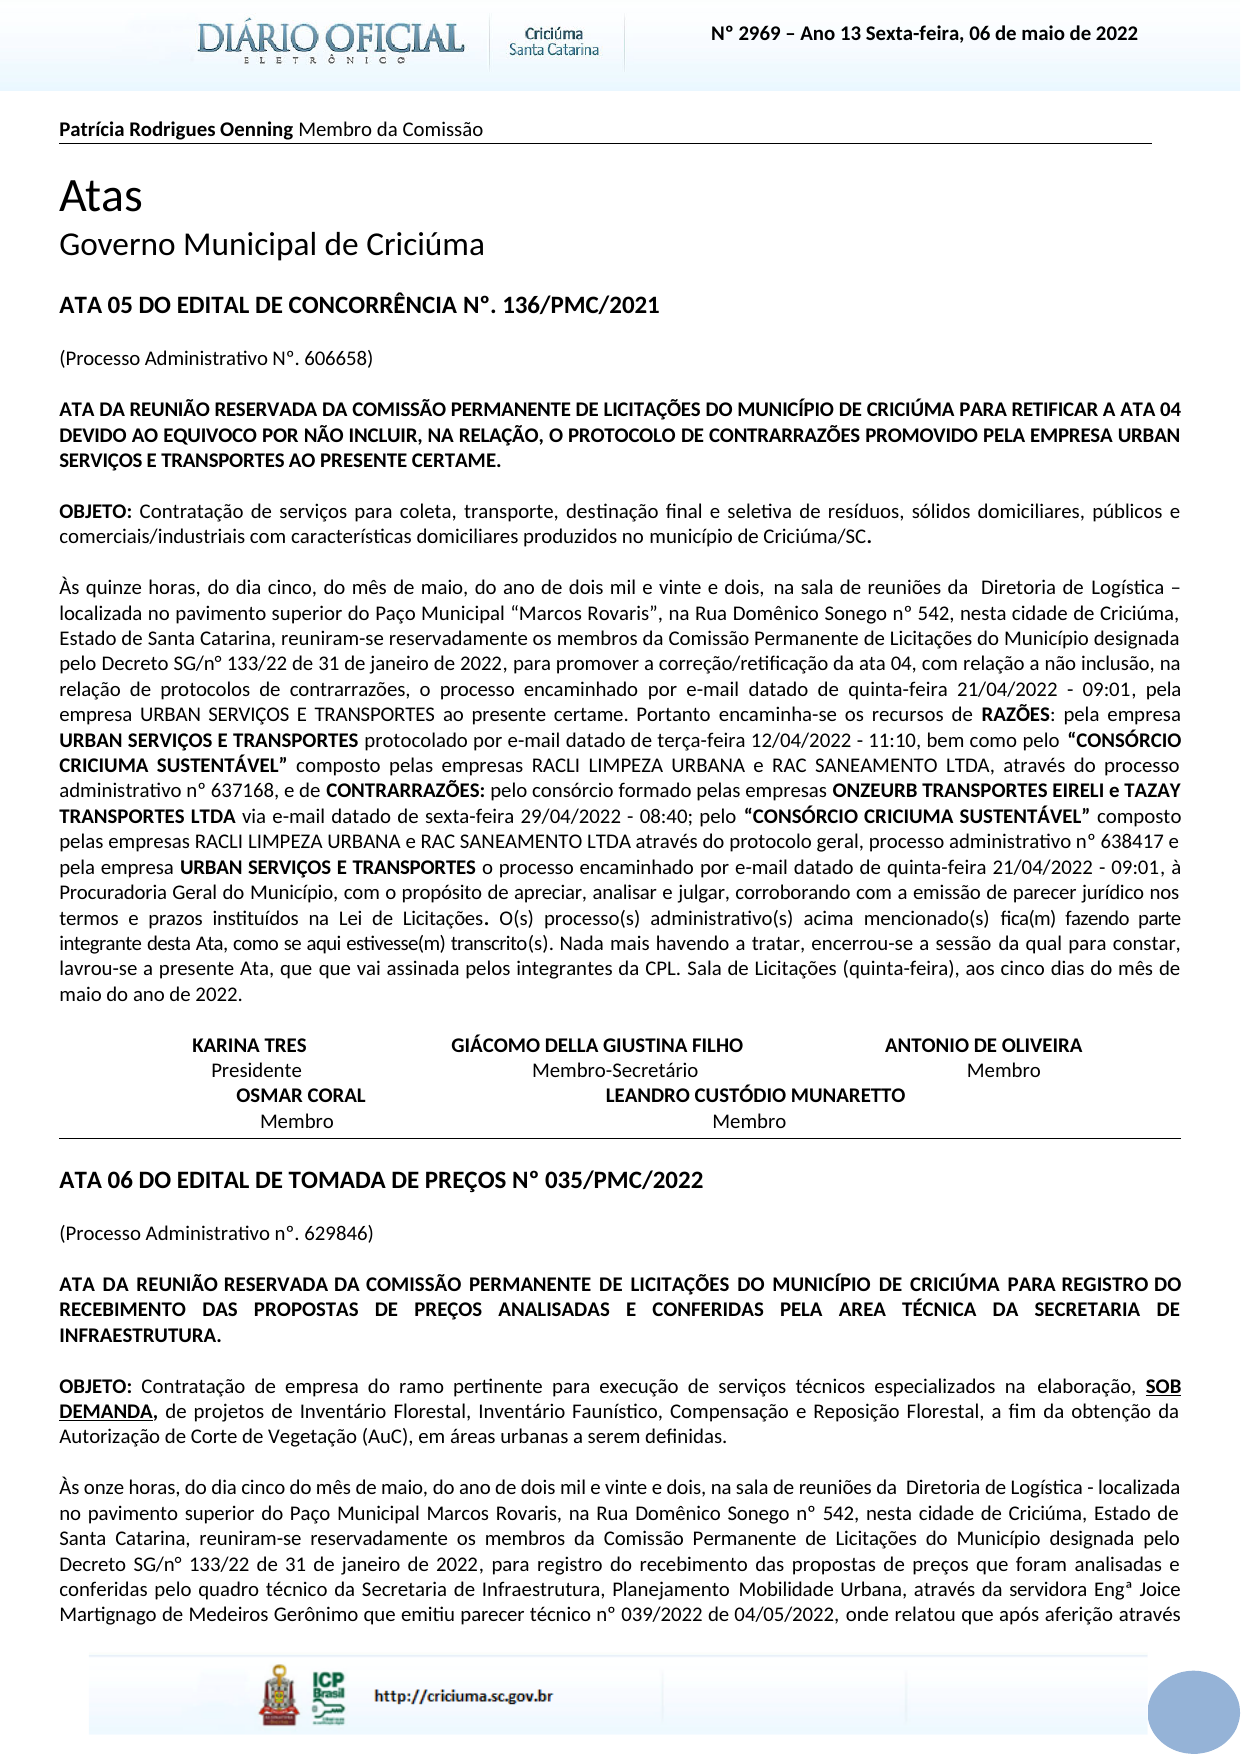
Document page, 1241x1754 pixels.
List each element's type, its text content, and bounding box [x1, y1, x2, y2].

text Presidente Membro-Secretário Membro [89, 1057, 1181, 1083]
text OBJETO: Contratação de empresa do ramo pertinente para execução de serviços técnicos especializados na elaboração, SOB DEMANDA, de projetos de Inventário Florestal, Inventário Faunístico, Compensação e Reposição Florestal, a fim da obtenção da Autorização de Corte de Vegetação (AuC), em áreas urbanas a serem definidas. [59, 1373, 1181, 1449]
text ATA DA REUNIÃO RESERVADA DA COMISSÃO PERMANENTE DE LICITAÇÕES DO MUNICÍPIO DE CRICIÚMA PARA RETIFICAR A ATA 04 DEVIDO AO EQUIVOCO POR NÃO INCLUIR, NA RELAÇÃO, O PROTOCOLO DE CONTRARRAZÕES PROMOVIDO PELA EMPRESA URBAN SERVIÇOS E TRANSPORTES AO PRESENTE CERTAME. [59, 396, 1181, 473]
text (Processo Administrativo Nº. 606658) [59, 346, 1183, 371]
text Às onze horas, do dia cinco do mês de maio, do ano de dois mil e vinte e dois, na sala de reuniões da Diretoria de Logística - localizada no pavimento superior do Paço Municipal Marcos Rovaris, na Rua Domênico Sonego nº 542, nesta cidade de Criciúma, Estado de Santa Catarina, reuniram-se reservadamente os membros da Comissão Permanente de Licitações do Município designada pelo Decreto SG/n° 133/22 de 31 de janeiro de 2022, para registro do recebimento das propostas de preços que foram analisadas e conferidas pelo quadro técnico da Secretaria de Infraestrutura, Planejamento Mobilidade Urbana, através da servidora Engª Joice Martignago de Medeiros Gerônimo que emitiu parecer técnico nº 039/2022 de 04/05/2022, onde relatou que após aferição através [59, 1474, 1181, 1627]
text OSMAR CORAL LEANDRO CUSTÓDIO MUNARETTO [162, 1083, 1181, 1108]
text Membro Membro [162, 1108, 1181, 1133]
text OBJETO: Contratação de serviços para coleta, transporte, des­tinação final e seletiva de resíduos, sólidos domiciliares, públicos e comerciais/industriais com características domiciliares produzidos no município de Criciúma/SC. [59, 498, 1181, 549]
text Patrícia Rodrigues Oenning Membro da Comissão [59, 116, 1152, 143]
text (Processo Administrativo nº. 629846) [59, 1220, 1181, 1246]
text ATA DA REUNIÃO RESERVADA DA COMISSÃO PERMANENTE DE LICITAÇÕES DO MUNICÍPIO DE CRICIÚMA PARA REGISTRO DO RECEBIMENTO DAS PROPOSTAS DE PREÇOS ANALISADAS E CONFERIDAS PELA AREA TÉCNICA DA SECRETARIA DE INFRAESTRUTURA. [59, 1271, 1181, 1347]
text Atas [59, 165, 1181, 223]
text KARINA TRES GIÁCOMO DELLA GIUSTINA FILHO ANTONIO DE OLIVEIRA [89, 1032, 1181, 1057]
text ATA 06 DO EDITAL DE TOMADA DE PREÇOS Nº 035/PMC/2022 [59, 1164, 1181, 1195]
text Governo Municipal de Criciúma [59, 223, 1181, 264]
text ATA 05 DO EDITAL DE CONCORRÊNCIA Nº. 136/PMC/2021 [59, 289, 1183, 320]
text Às quinze horas, do dia cinco, do mês de maio, do ano de dois mil e vinte e dois, na sala de reuniões da Diretoria de Logística – localizada no pavimento superior do Paço Municipal “Marcos Rovaris”, na Rua Domênico Sonego nº 542, nesta cidade de Criciúma, Estado de Santa Catarina, reuniram-se reservadamente os membros da Comissão Permanente de Licitações do Município designada pelo Decreto SG/n° 133/22 de 31 de janeiro de 2022, para promover a correção/retificação da ata 04, com relação a não inclusão, na relação de protocolos de contrarrazões, o processo encaminhado por e-mail datado de quinta-feira 21/04/2022 - 09:01, pela empresa URBAN SERVIÇOS E TRANSPORTES ao presente certame. Portanto encaminha-se os recursos de RAZÕES: pela empresa URBAN SERVIÇOS E TRANSPORTES protocolado por e-mail datado de terça-feira 12/04/2022 - 11:10, bem como pelo “CONSÓRCIO CRICIUMA SUSTENTÁVEL” composto pelas empresas RACLI LIMPEZA URBANA e RAC SANEAMENTO LTDA, através do processo administrativo nº 637168, e de CONTRARRAZÕES: pelo consórcio formado pelas empresas ONZEURB TRANSPORTES EIRELI e TAZAY TRANSPORTES LTDA via e-mail datado de sexta-feira 29/04/2022 - 08:40; pelo “CONSÓRCIO CRICIUMA SUSTENTÁVEL” composto pelas empresas RACLI LIMPEZA URBANA e RAC SANEAMENTO LTDA através do protocolo geral, processo administrativo nº 638417 e pela empresa URBAN SERVIÇOS E TRANSPORTES o processo encaminhado por e-mail datado de quinta-feira 21/04/2022 - 09:01, à Procuradoria Geral do Município, com o propósito de apreciar, analisar e julgar, corroborando com a emissão de parecer jurídico nos termos e prazos instituídos na Lei de Licitações. O(s) processo(s) administrativo(s) acima mencionado(s) fica(m) fazendo parte integrante desta Ata, como se aqui estivesse(m) transcrito(s). Nada mais havendo a tratar, encerrou-se a sessão da qual para constar, lavrou-se a presente Ata, que que vai assinada pelos integrantes da CPL. Sala de Licitações (quinta-feira), aos cinco dias do mês de maio do ano de 2022. [59, 574, 1181, 1006]
